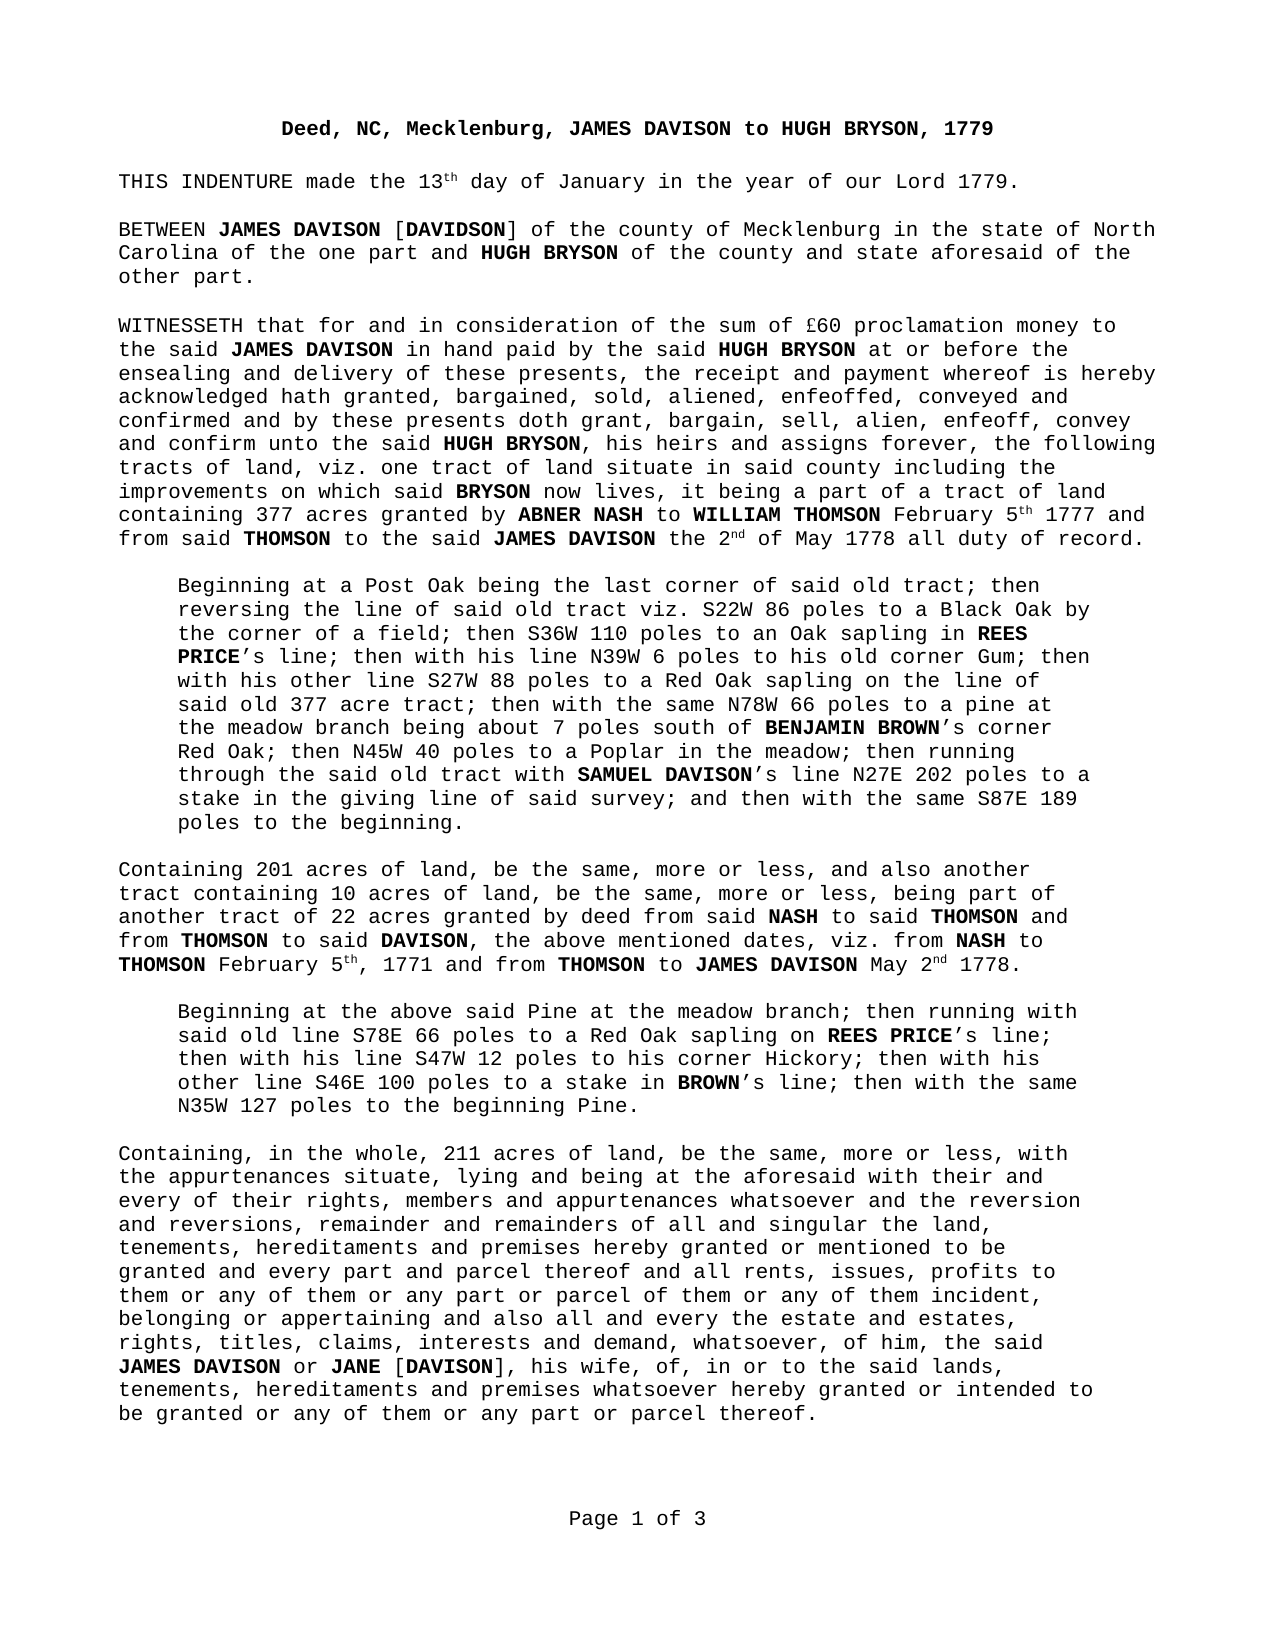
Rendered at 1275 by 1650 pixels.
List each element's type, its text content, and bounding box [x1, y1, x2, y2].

text Containing 201 acres of land, be the same, more or less, and also another tract containing 10 acres of land, be the same, more or less, being part of another tract of 22 acres granted by deed from said NASH to said THOMSON and from THOMSON to said DAVISON, the above mentioned dates, viz. from NASH to THOMSON February 5th, 1771 and from THOMSON to JAMES DAVISON May 2nd 1778. [118, 859, 1098, 977]
text Beginning at a Post Oak being the last corner of said old tract; then reversing the line of said old tract viz. S22W 86 poles to a Black Oak by the corner of a field; then S36W 110 poles to an Oak sapling in REES PRICE’s line; then with his line N39W 6 poles to his old corner Gum; then with his other line S27W 88 poles to a Red Oak sapling on the line of said old 377 acre tract; then with the same N78W 66 poles to a pine at the meadow branch being about 7 poles south of BENJAMIN BROWN’s corner Red Oak; then N45W 40 poles to a Poplar in the meadow; then running through the said old tract with SAMUEL DAVISON’s line N27E 202 poles to a stake in the giving line of said survey; and then with the same S87E 189 poles to the beginning. [177, 575, 1098, 835]
text Beginning at the above said Pine at the meadow branch; then running with said old line S78E 66 poles to a Red Oak sapling on REES PRICE’s line; then with his line S47W 12 poles to his corner Hickory; then with his other line S46E 100 poles to a stake in BROWN’s line; then with the same N35W 127 poles to the beginning Pine. [177, 1001, 1098, 1119]
text BETWEEN JAMES DAVISON [DAVIDSON] of the county of Mecklenburg in the state of North Carolina of the one part and HUGH BRYSON of the county and state aforesaid of the other part. [118, 218, 1157, 289]
text THIS INDENTURE made the 13th day of January in the year of our Lord 1779. [118, 171, 1157, 195]
text Containing, in the whole, 211 acres of land, be the same, more or less, with the appurtenances situate, lying and being at the aforesaid with their and every of their rights, members and appurtenances whatsoever and the reversion and reversions, remainder and remainders of all and singular the land, tenements, hereditaments and premises hereby granted or mentioned to be granted and every part and parcel thereof and all rents, issues, profits to them or any of them or any part or parcel of them or any of them incident, belonging or appertaining and also all and every the estate and estates, rights, titles, claims, interests and demand, whatsoever, of him, the said JAMES DAVISON or JANE [DAVISON], his wife, of, in or to the said lands, tenements, hereditaments and premises whatsoever hereby granted or intended to be granted or any of them or any part or parcel thereof. [118, 1143, 1098, 1427]
text WITNESSETH that for and in consideration of the sum of £60 proclamation money to the said JAMES DAVISON in hand paid by the said HUGH BRYSON at or before the ensealing and delivery of these presents, the receipt and payment whereof is hereby acknowledged hath granted, bargained, sold, aliened, enfeoffed, conveyed and confirmed and by these presents doth grant, bargain, sell, alien, enfeoff, convey and confirm unto the said HUGH BRYSON, his heirs and assigns forever, the following tracts of land, viz. one tract of land situate in said county including the improvements on which said BRYSON now lives, it being a part of a tract of land containing 377 acres granted by ABNER NASH to WILLIAM THOMSON February 5th 1777 and from said THOMSON to the said JAMES DAVISON the 2nd of May 1778 all duty of record. [118, 313, 1157, 552]
